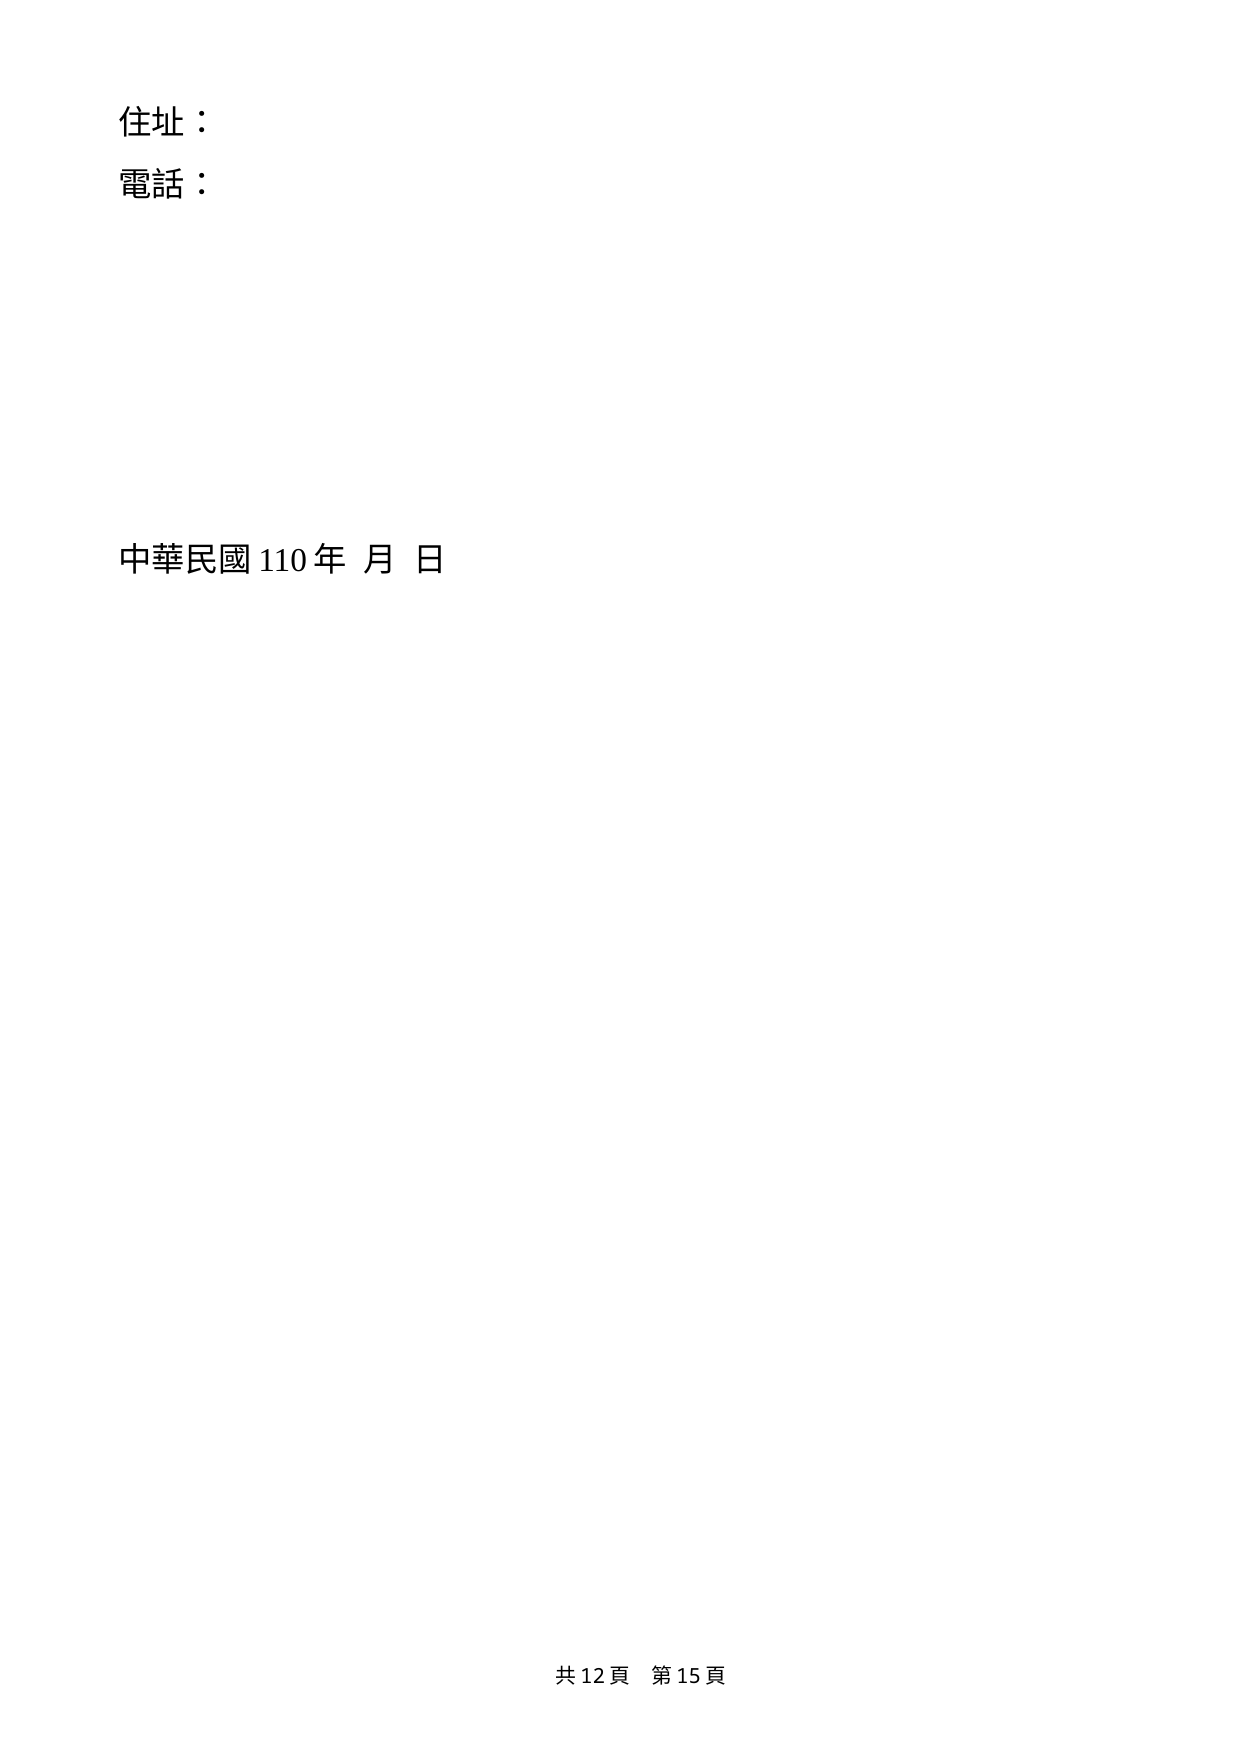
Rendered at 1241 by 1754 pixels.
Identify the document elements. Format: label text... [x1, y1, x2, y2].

text 中華民國110年 月 日 [118, 516, 1162, 578]
text 電話： [118, 141, 1162, 203]
text 住址： [118, 78, 1162, 141]
